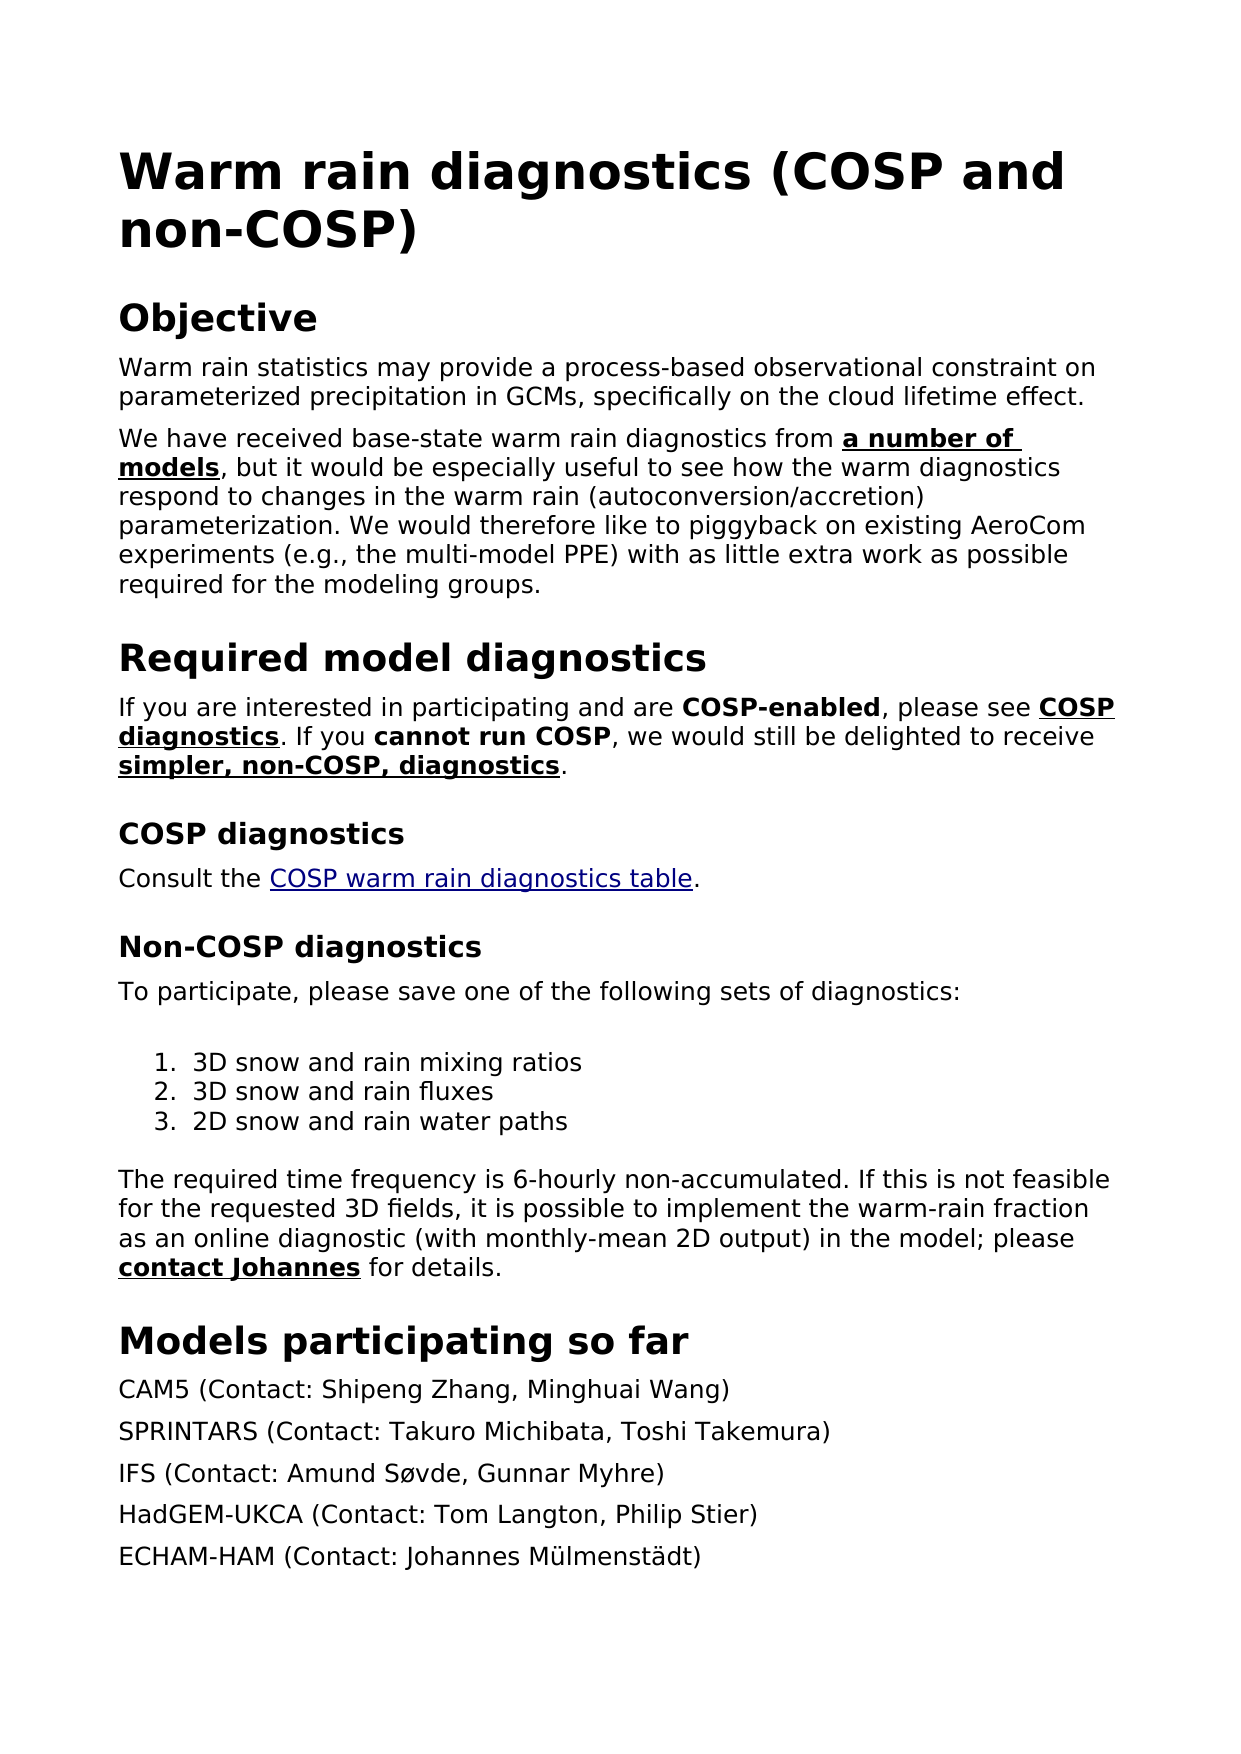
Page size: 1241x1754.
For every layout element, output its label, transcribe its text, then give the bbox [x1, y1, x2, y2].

list 3D snow and rain mixing ratios [177, 1048, 1122, 1078]
text To participate, please save one of the following sets of diagnostics: [118, 977, 1122, 1006]
subtitle Non-COSP diagnostics [118, 931, 1122, 965]
text The required time frequency is 6-hourly non-accumulated. If this is not feasible for the requested 3D fields, it is possible to implement the warm-rain fraction as an online diagnostic (with monthly-mean 2D output) in the model; please contact Johannes for details. [118, 1165, 1122, 1282]
text Warm rain statistics may provide a process-based observational constraint on parameterized precipitation in GCMs, specifically on the cloud lifetime effect. [118, 353, 1122, 412]
subtitle Objective [118, 297, 1122, 341]
subtitle Models participating so far [118, 1319, 1122, 1363]
text CAM5 (Contact: Shipeng Zhang, Minghuai Wang) [118, 1376, 1122, 1405]
text HadGEM-UKCA (Contact: Tom Langton, Philip Stier) [118, 1501, 1122, 1530]
text ECHAM-HAM (Contact: Johannes Mülmenstädt) [118, 1542, 1122, 1572]
list 3D snow and rain fluxes [177, 1078, 1122, 1107]
subtitle Required model diagnostics [118, 637, 1122, 680]
text Consult the COSP warm rain diagnostics table. [118, 864, 1122, 893]
text We have received base-state warm rain diagnostics from a number of models, but it would be especially useful to see how the warm diagnostics respond to changes in the warm rain (autoconversion/accretion) parameterization. We would therefore like to piggyback on existing AeroCom experiments (e.g., the multi-model PPE) with as little extra work as possible required for the modeling groups. [118, 424, 1122, 599]
list 2D snow and rain water paths [177, 1107, 1122, 1136]
text SPRINTARS (Contact: Takuro Michibata, Toshi Takemura) [118, 1417, 1122, 1447]
subtitle COSP diagnostics [118, 818, 1122, 852]
text IFS (Contact: Amund Søvde, Gunnar Myhre) [118, 1459, 1122, 1488]
text If you are interested in participating and are COSP-enabled, please see COSP diagnostics. If you cannot run COSP, we would still be delighted to receive simpler, non-COSP, diagnostics. [118, 693, 1122, 780]
subtitle Warm rain diagnostics (COSP and non-COSP) [118, 143, 1122, 259]
